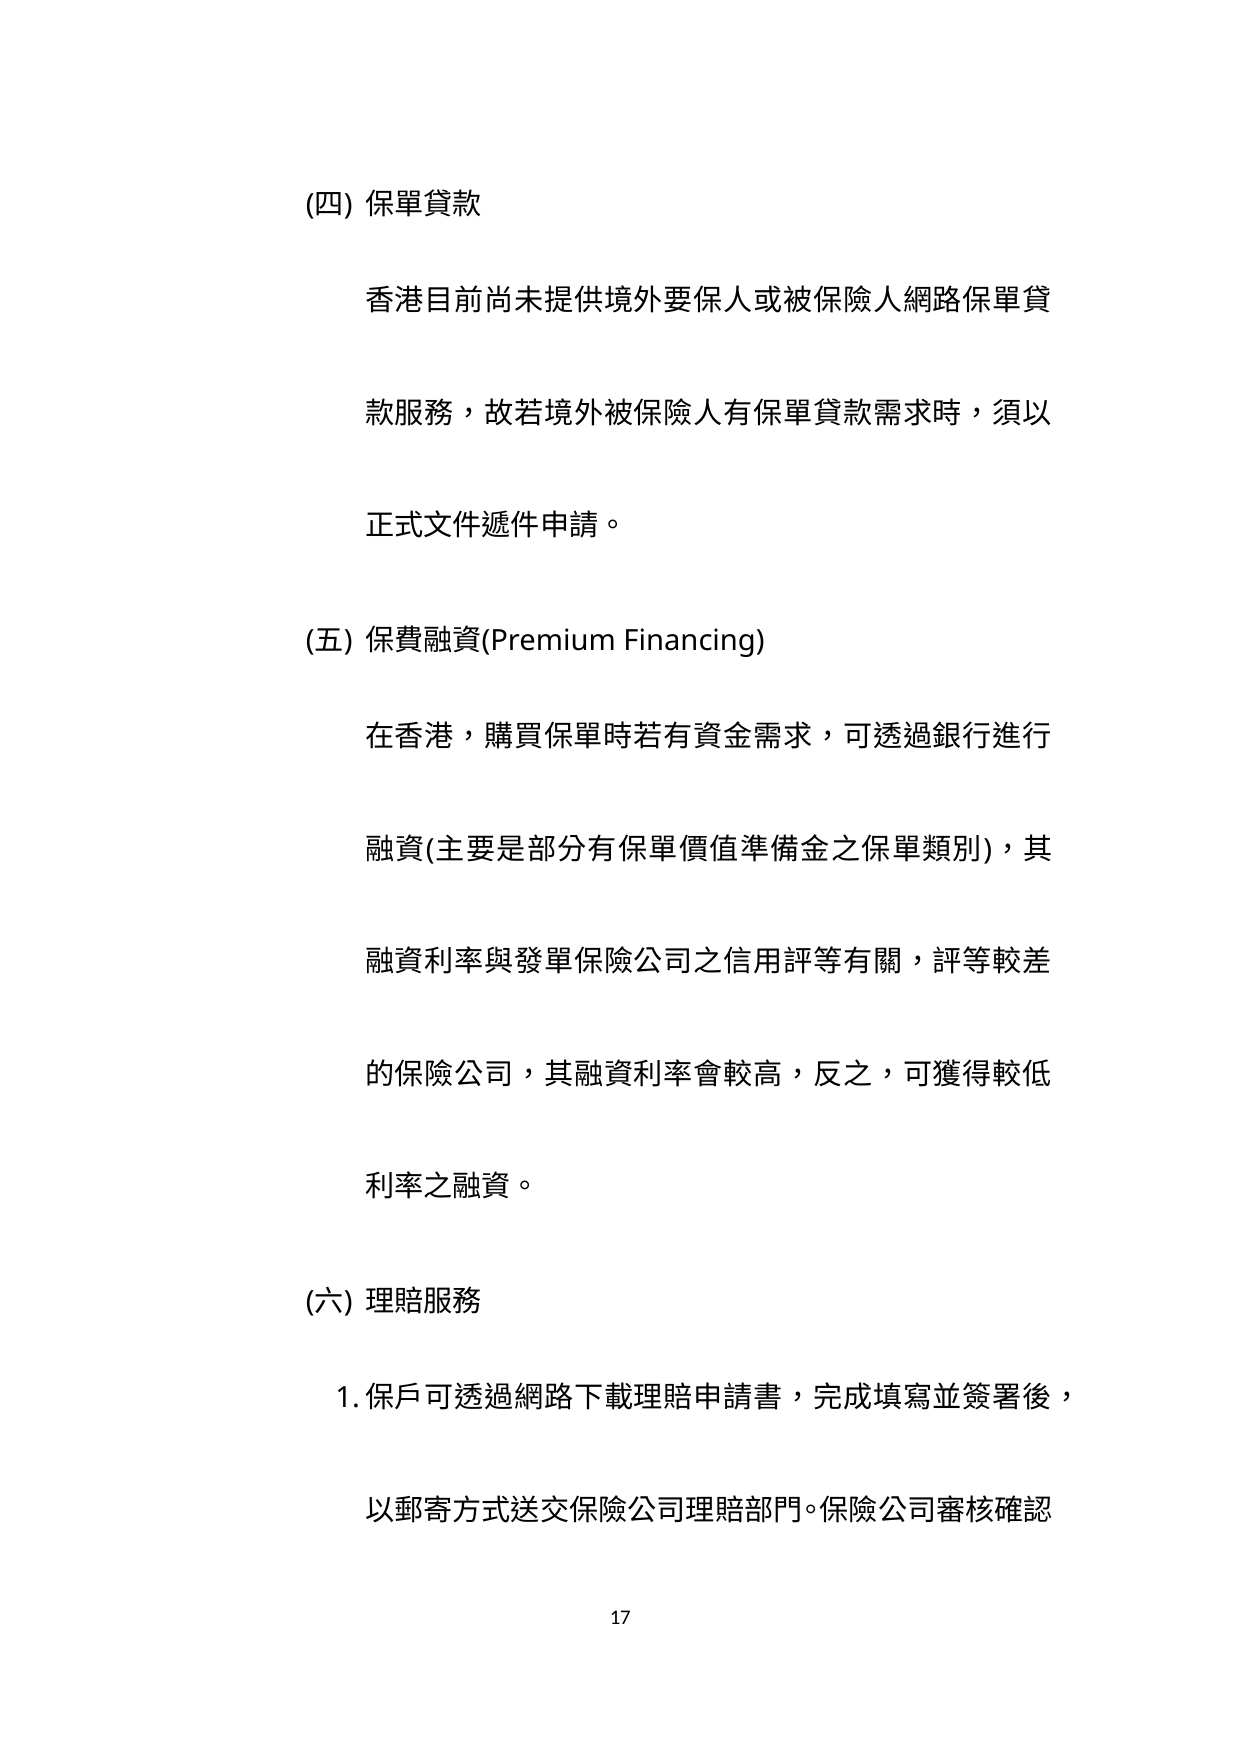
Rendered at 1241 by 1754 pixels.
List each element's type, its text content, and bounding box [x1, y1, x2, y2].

text 在香港，購買保單時若有資金需求，可透過銀行進行融資(主要是部分有保單價值準備金之保單類別)，其融資利率與發單保險公司之信用評等有關，評等較差的保險公司，其融資利率會較高，反之，可獲得較低利率之融資。 [365, 697, 1053, 1222]
list 理賠服務 [306, 1262, 1053, 1337]
text 香港目前尚未提供境外要保人或被保險人網路保單貸款服務，故若境外被保險人有保單貸款需求時，須以正式文件遞件申請。 [365, 261, 1053, 561]
list 保單貸款 [306, 164, 1053, 239]
list 保戶可透過網路下載理賠申請書，完成填寫並簽署後，以郵寄方式送交保險公司理賠部門。保險公司審核確認後，即可以支票方式寄予保戶。 [335, 1358, 1053, 1545]
list 保費融資(Premium Financing) [306, 601, 1053, 676]
